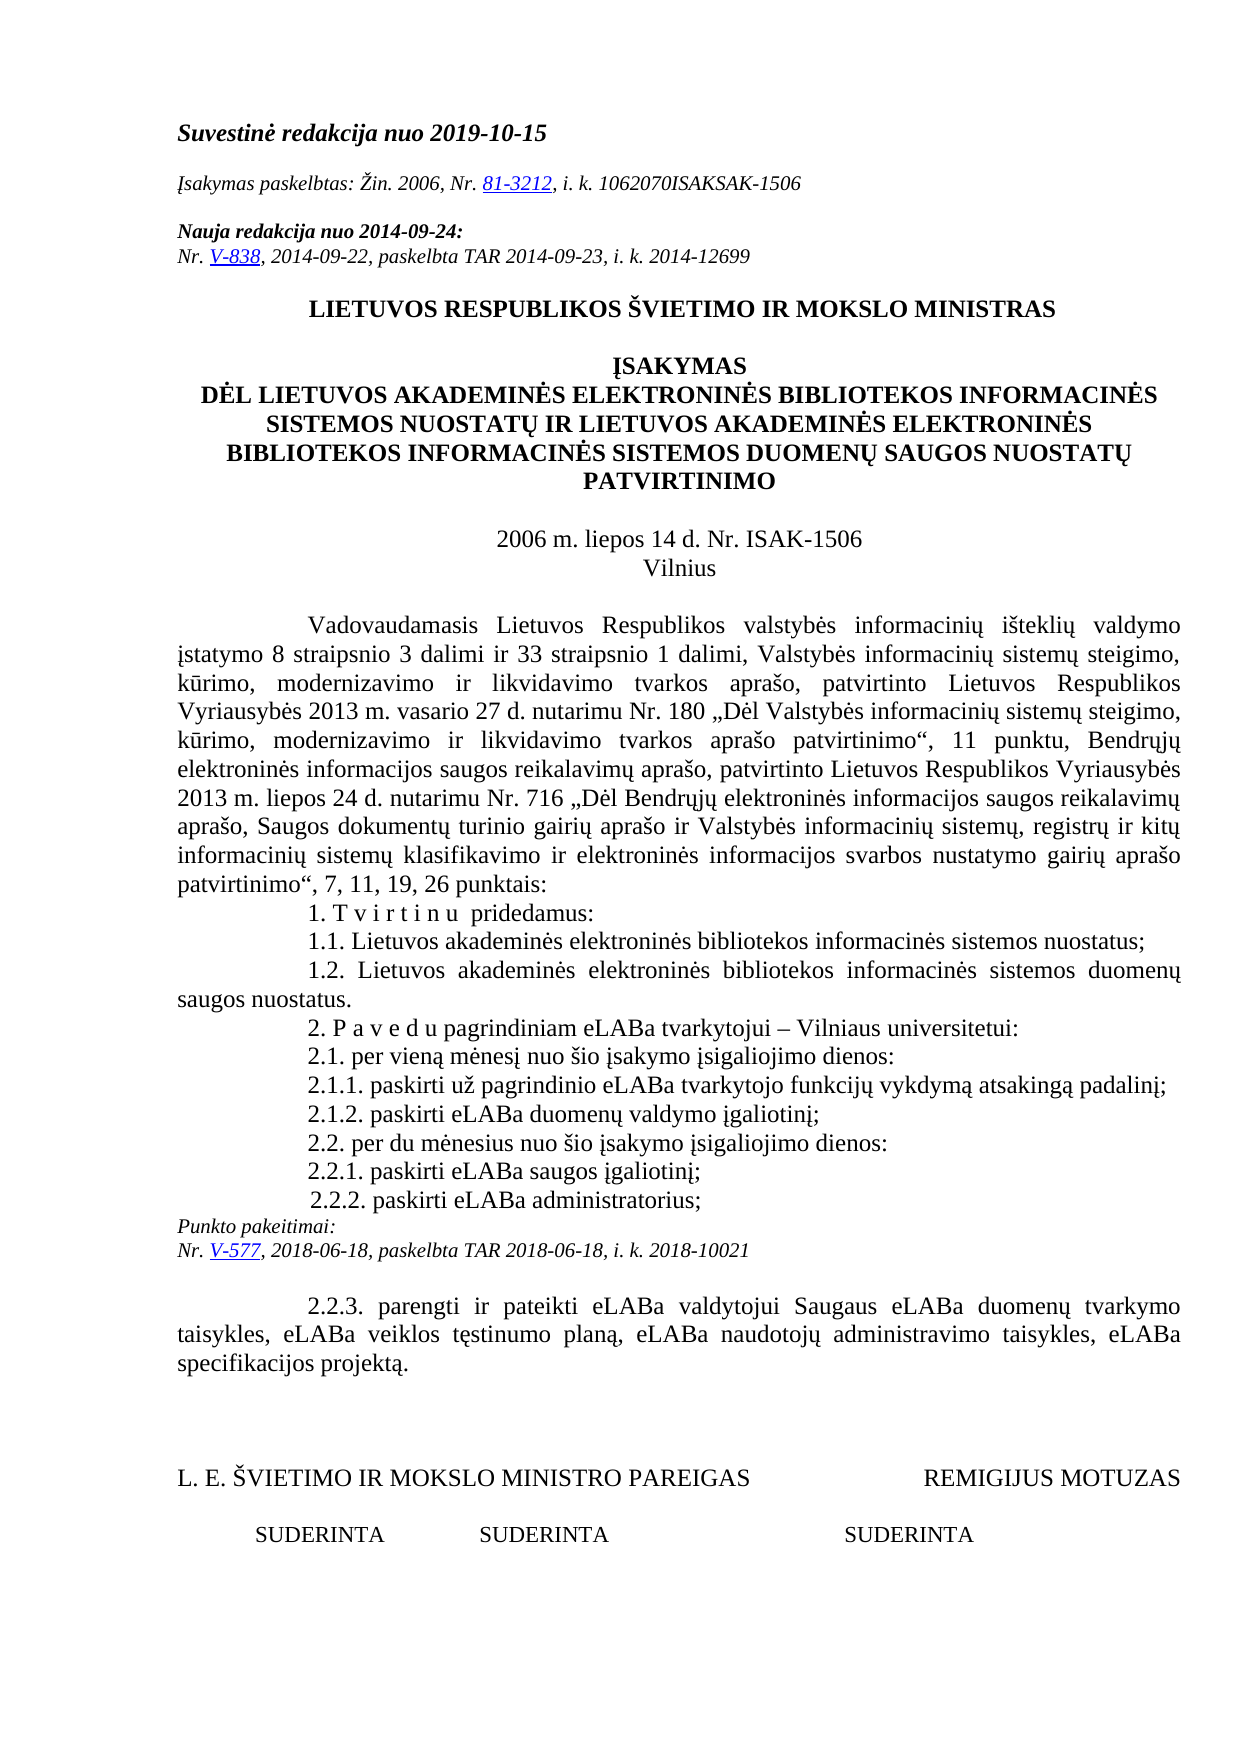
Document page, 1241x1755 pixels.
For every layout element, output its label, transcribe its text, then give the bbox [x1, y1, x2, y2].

text Nr. V-577, 2018-06-18, paskelbta TAR 2018-06-18, i. k. 2018-10021 [177, 1238, 1182, 1262]
text 2.2.2. paskirti eLABa administratorius; [177, 1185, 1182, 1214]
text 2. P a v e d u pagrindiniam eLABa tvarkytojui – Vilniaus universitetui: [177, 1013, 1182, 1041]
text 1.2. Lietuvos akademinės elektroninės bibliotekos informacinės sistemos duomenų saugos nuostatus. [177, 955, 1182, 1013]
text Punkto pakeitimai: [177, 1214, 1182, 1238]
text LIETUVOS RESPUBLIKOS ŠVIETIMO IR MOKSLO MINISTRAS [177, 294, 1182, 323]
text Nauja redakcija nuo 2014-09-24: [177, 219, 1182, 243]
text Suvestinė redakcija nuo 2019-10-15 [177, 118, 1182, 147]
text 2006 m. liepos 14 d. Nr. ISAK-1506 [177, 524, 1182, 553]
text L. E. ŠVIETIMO IR MOKSLO MINISTRO PAREIGAS REMIGIJUS MOTUZAS [177, 1463, 1182, 1492]
text 2.1. per vieną mėnesį nuo šio įsakymo įsigaliojimo dienos: [177, 1041, 1182, 1070]
text ĮSAKYMAS [177, 351, 1182, 380]
text Vadovaudamasis Lietuvos Respublikos valstybės informacinių išteklių valdymo įstatymo 8 straipsnio 3 dalimi ir 33 straipsnio 1 dalimi, Valstybės informacinių sistemų steigimo, kūrimo, modernizavimo ir likvidavimo tvarkos aprašo, patvirtinto Lietuvos Respublikos Vyriausybės 2013 m. vasario 27 d. nutarimu Nr. 180 „Dėl Valstybės informacinių sistemų steigimo, kūrimo, modernizavimo ir likvidavimo tvarkos aprašo patvirtinimo“, 11 punktu, Bendrųjų elektroninės informacijos saugos reikalavimų aprašo, patvirtinto Lietuvos Respublikos Vyriausybės 2013 m. liepos 24 d. nutarimu Nr. 716 „Dėl Bendrųjų elektroninės informacijos saugos reikalavimų aprašo, Saugos dokumentų turinio gairių aprašo ir Valstybės informacinių sistemų, registrų ir kitų informacinių sistemų klasifikavimo ir elektroninės informacijos svarbos nustatymo gairių aprašo patvirtinimo“, 7, 11, 19, 26 punktais: [177, 610, 1182, 898]
text 2.1.2. paskirti eLABa duomenų valdymo įgaliotinį; [177, 1099, 1182, 1128]
text Įsakymas paskelbtas: Žin. 2006, Nr. 81-3212, i. k. 1062070ISAKSAK-1506 [177, 171, 1182, 195]
text 1.1. Lietuvos akademinės elektroninės bibliotekos informacinės sistemos nuostatus; [177, 926, 1182, 955]
table_header SUDERINTA [840, 1521, 1181, 1547]
table_header SUDERINTA [475, 1521, 840, 1547]
text 2.2.1. paskirti eLABa saugos įgaliotinį; [177, 1156, 1182, 1185]
text 1. T v i r t i n u pridedamus: [177, 898, 1182, 926]
text Nr. V-838, 2014-09-22, paskelbta TAR 2014-09-23, i. k. 2014-12699 [177, 243, 1182, 268]
text 2.2. per du mėnesius nuo šio įsakymo įsigaliojimo dienos: [177, 1128, 1182, 1156]
text 2.1.1. paskirti už pagrindinio eLABa tvarkytojo funkcijų vykdymą atsakingą padalinį; [177, 1070, 1182, 1099]
text DĖL LIETUVOS AKADEMINĖS ELEKTRONINĖS BIBLIOTEKOS INFORMACINĖS SISTEMOS NUOSTATŲ IR LIETUVOS AKADEMINĖS ELEKTRONINĖS BIBLIOTEKOS INFORMACINĖS SISTEMOS DUOMENŲ SAUGOS NUOSTATŲ PATVIRTINIMO [177, 380, 1182, 495]
table_header SUDERINTA [177, 1521, 475, 1547]
text 2.2.3. parengti ir pateikti eLABa valdytojui Saugaus eLABa duomenų tvarkymo taisykles, eLABa veiklos tęstinumo planą, eLABa naudotojų administravimo taisykles, eLABa specifikacijos projektą. [177, 1291, 1182, 1377]
text Vilnius [177, 553, 1182, 581]
